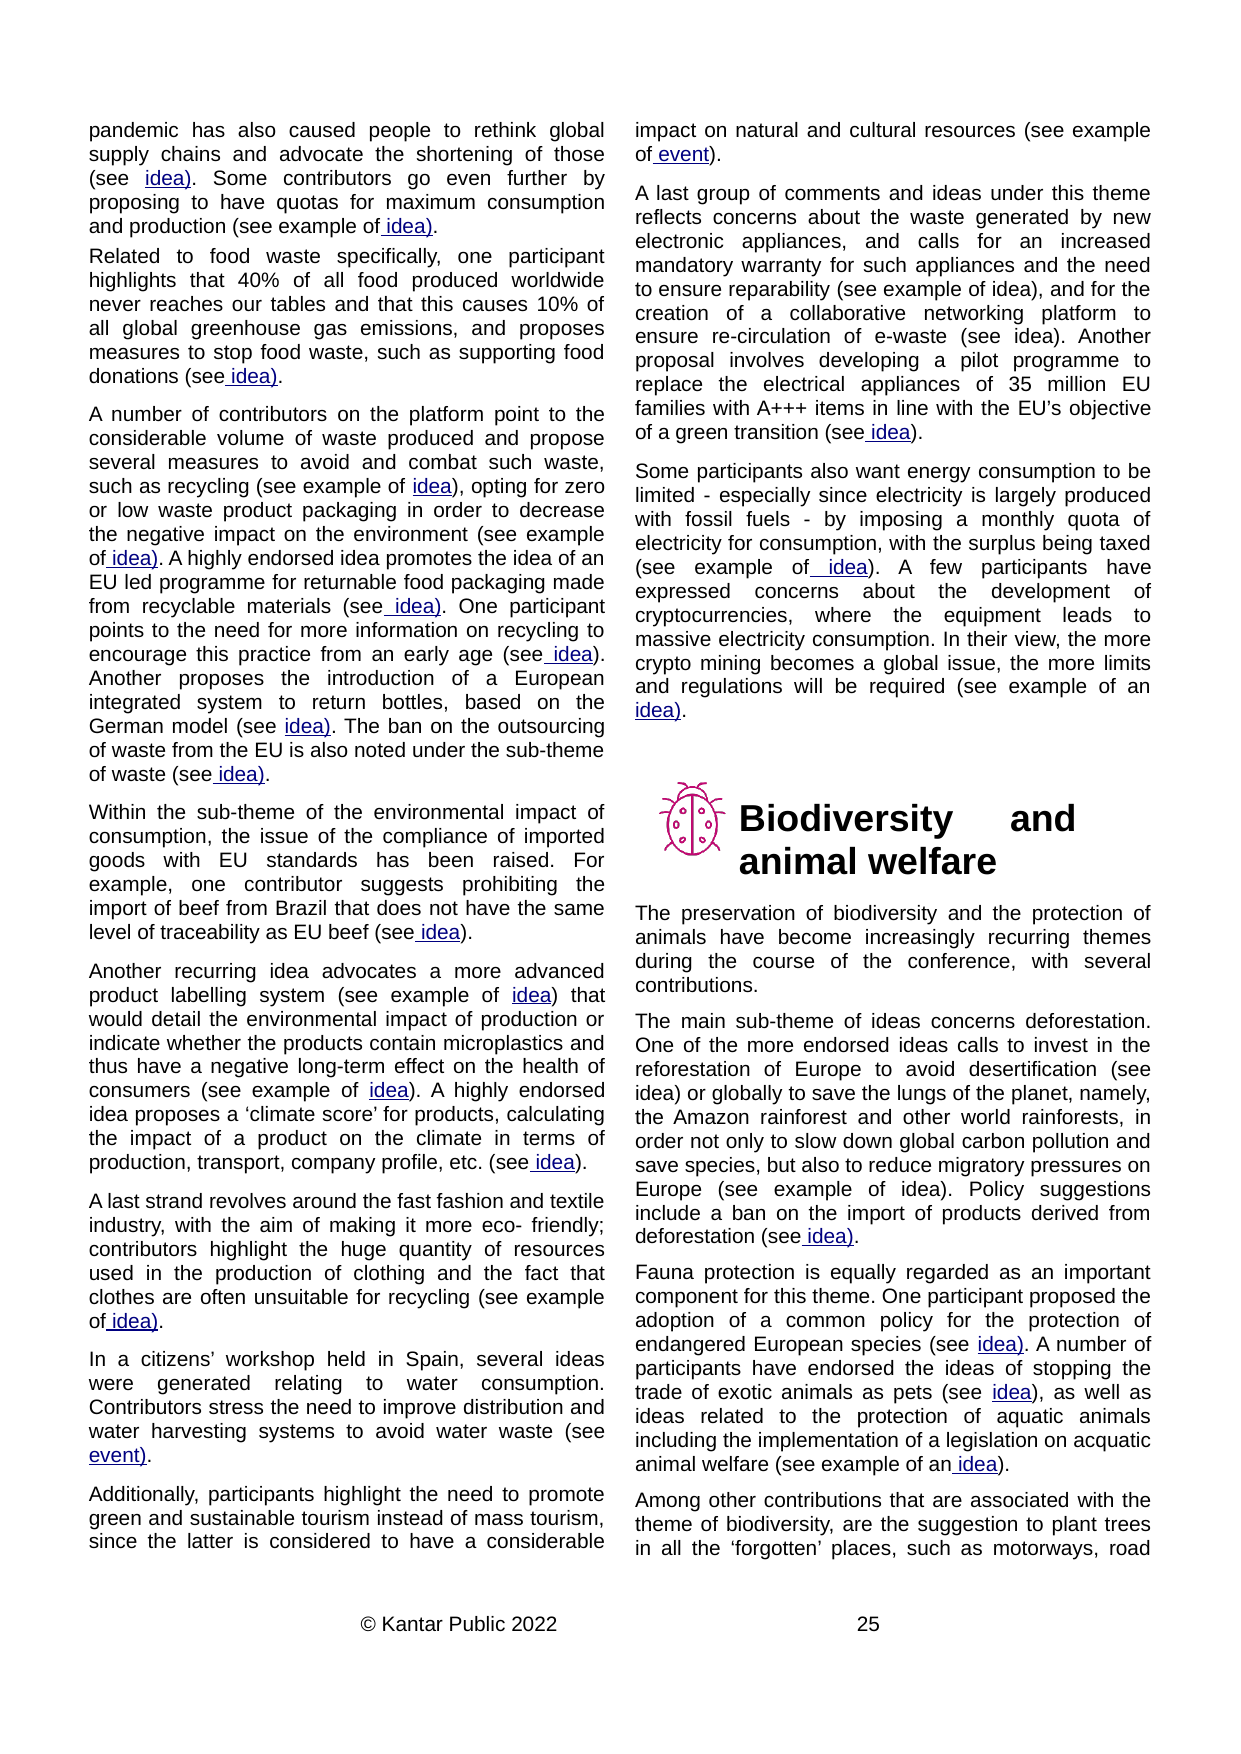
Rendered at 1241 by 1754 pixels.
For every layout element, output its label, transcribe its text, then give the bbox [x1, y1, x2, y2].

text In a citizens’ workshop held in Spain, several ideas were generated relating to water consumption. Contributors stress the need to improve distribution and water harvesting systems to avoid water waste (see event). [88, 1347, 605, 1467]
text Another recurring idea advocates a more advanced product labelling system (see example of idea) that would detail the environmental impact of production or indicate whether the products contain microplastics and thus have a negative long-term effect on the health of consumers (see example of idea). A highly endorsed idea proposes a ‘climate score’ for products, calculating the impact of a product on the climate in terms of production, transport, company profile, etc. (see idea). [88, 958, 605, 1174]
picture [645, 772, 739, 866]
text impact on natural and cultural resources (see example of event). [635, 118, 1152, 166]
text Additionally, participants highlight the need to promote green and sustainable tourism instead of mass tourism, since the latter is considered to have a considerable [88, 1481, 605, 1553]
text Related to food waste specifically, one participant highlights that 40% of all food produced worldwide never reaches our tables and that this causes 10% of all global greenhouse gas emissions, and proposes measures to stop food waste, such as supporting food donations (see idea). [88, 244, 605, 388]
text pandemic has also caused people to rethink global supply chains and advocate the shortening of those (see idea). Some contributors go even further by proposing to have quotas for maximum consumption and production (see example of idea). [88, 118, 605, 238]
text The preservation of biodiversity and the protection of animals have become increasingly recurring themes during the course of the conference, with several contributions. [635, 901, 1152, 997]
text A number of contributors on the platform point to the considerable volume of waste produced and propose several measures to avoid and combat such waste, such as recycling (see example of idea), opting for zero or low waste product packaging in order to decrease the negative impact on the environment (see example of idea). A highly endorsed idea promotes the idea of an EU led programme for returnable food packaging made from recyclable materials (see idea). One participant points to the need for more information on recycling to encourage this practice from an early age (see idea). Another proposes the introduction of a European integrated system to return bottles, based on the German model (see idea). The ban on the outsourcing of waste from the EU is also noted under the sub-theme of waste (see idea). [88, 402, 605, 786]
text Some participants also want energy consumption to be limited - especially since electricity is largely produced with fossil fuels - by imposing a monthly quota of electricity for consumption, with the surplus being taxed (see example of idea). A few participants have expressed concerns about the development of cryptocurrencies, where the equipment leads to massive electricity consumption. In their view, the more crypto mining becomes a global issue, the more limits and regulations will be required (see example of an idea). [635, 459, 1152, 722]
text A last strand revolves around the fast fashion and textile industry, with the aim of making it more eco- friendly; contributors highlight the huge quantity of resources used in the production of clothing and the fact that clothes are often unsuitable for recycling (see example of idea). [88, 1189, 605, 1332]
text Among other contributions that are associated with the theme of biodiversity, are the suggestion to plant trees in all the ‘forgotten’ places, such as motorways, road [635, 1488, 1152, 1559]
text Within the sub-theme of the environmental impact of consumption, the issue of the compliance of imported goods with EU standards has been raised. For example, one contributor suggests prohibiting the import of beef from Brazil that does not have the same level of traceability as EU beef (see idea). [88, 800, 605, 944]
text Fauna protection is equally regarded as an important component for this theme. One participant proposed the adoption of a common policy for the protection of endangered European species (see idea). A number of participants have endorsed the ideas of stopping the trade of exotic animals as pets (see idea), as well as ideas related to the protection of aquatic animals including the implementation of a legislation on acquatic animal welfare (see example of an idea). [635, 1260, 1152, 1476]
subtitle Biodiversity and animal welfare [635, 796, 1152, 882]
text A last group of comments and ideas under this theme reflects concerns about the waste generated by new electronic appliances, and calls for an increased mandatory warranty for such appliances and the need to ensure reparability (see example of idea), and for the creation of a collaborative networking platform to ensure re-circulation of e-waste (see idea). Another proposal involves developing a pilot programme to replace the electrical appliances of 35 million EU families with A+++ items in line with the EU’s objective of a green transition (see idea). [635, 181, 1152, 444]
text The main sub-theme of ideas concerns deforestation. One of the more endorsed ideas calls to invest in the reforestation of Europe to avoid desertification (see idea) or globally to save the lungs of the planet, namely, the Amazon rainforest and other world rainforests, in order not only to slow down global carbon pollution and save species, but also to reduce migratory pressures on Europe (see example of idea). Policy suggestions include a ban on the import of products derived from deforestation (see idea). [635, 1009, 1152, 1248]
